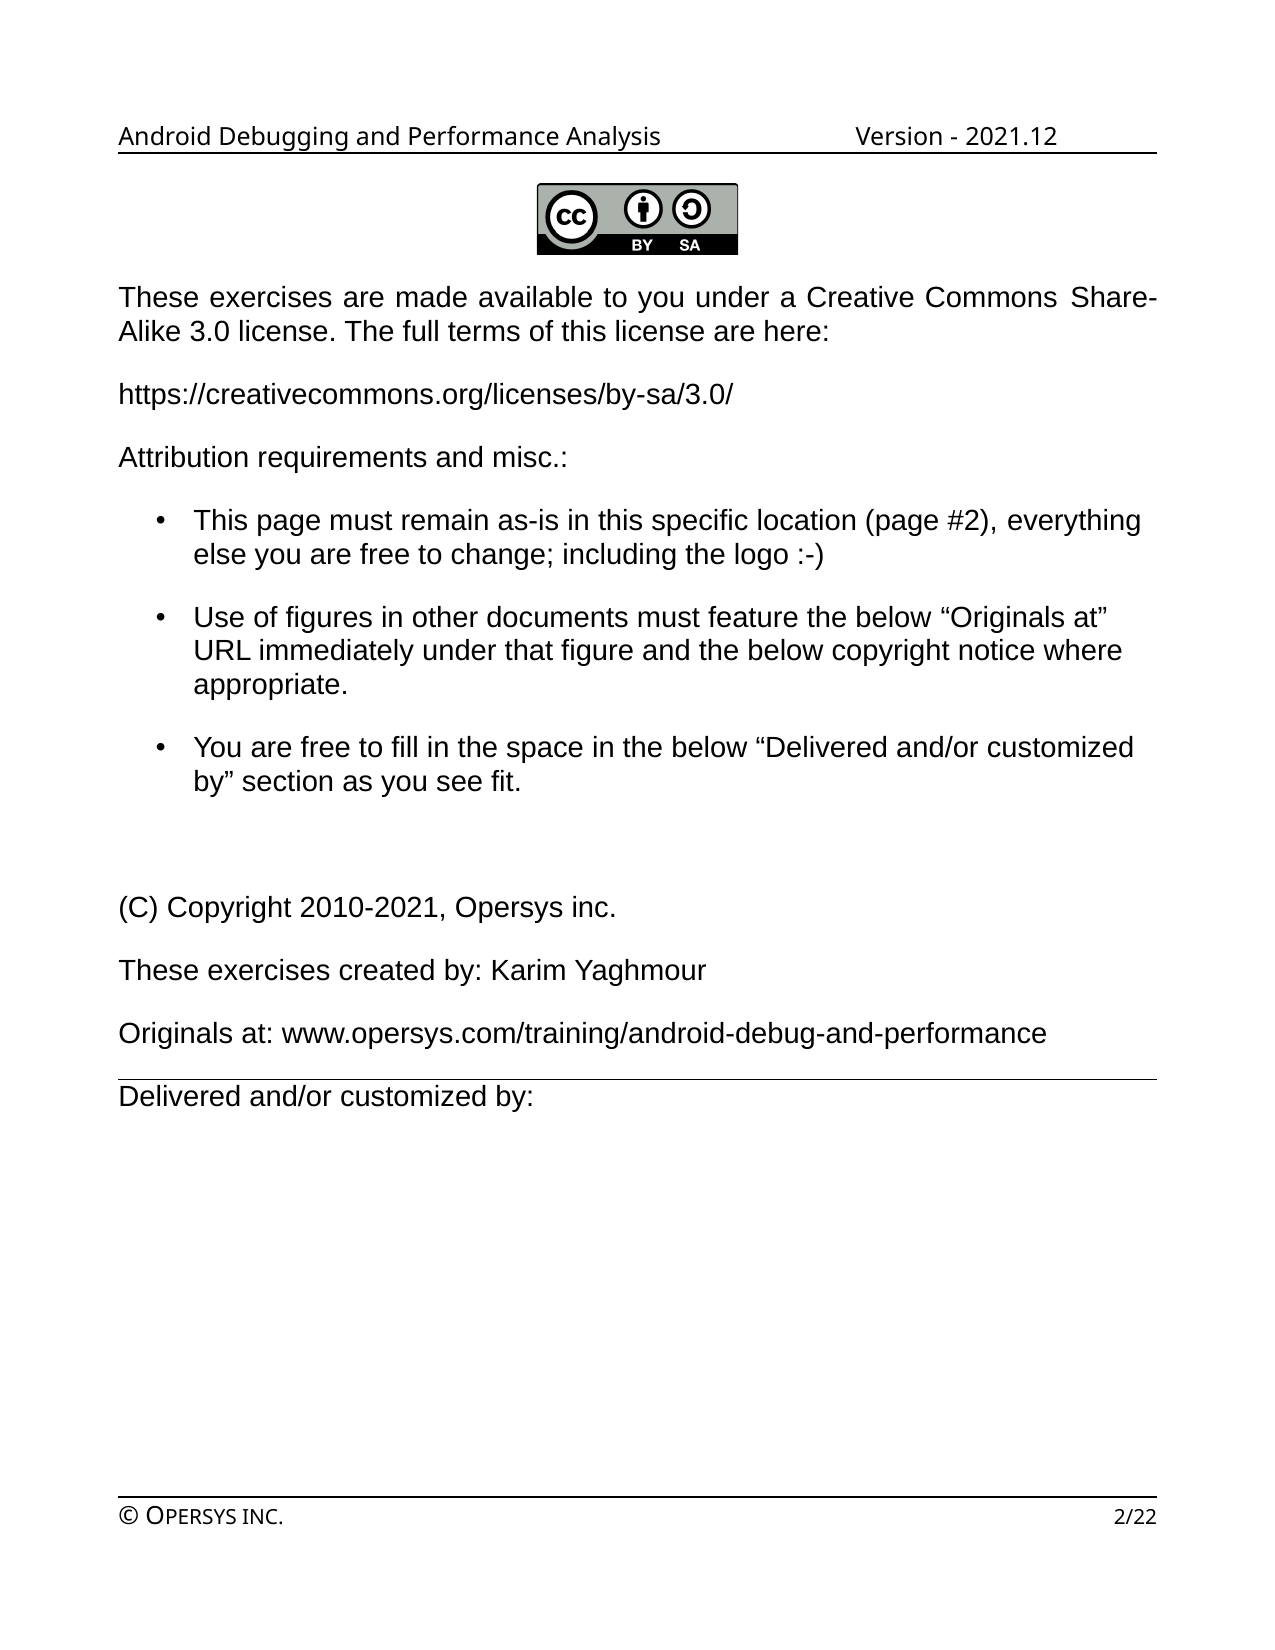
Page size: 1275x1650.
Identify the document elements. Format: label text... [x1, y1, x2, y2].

text Attribution requirements and misc.: [118, 440, 1157, 473]
list This page must remain as-is in this specific location (page #2), everything else you are free to change; including the logo :-) [156, 503, 1157, 570]
text These exercises are made available to you under a Creative Commons Share-Alike 3.0 license. The full terms of this license are here: [118, 280, 1158, 347]
text Delivered and/or customized by: [118, 1080, 1157, 1112]
picture [536, 183, 739, 255]
text Originals at: www.opersys.com/training/android-debug-and-performance [118, 1016, 1157, 1049]
text (C) Copyright 2010-2021, Opersys inc. [118, 890, 1157, 923]
text https://creativecommons.org/licenses/by-sa/3.0/ [118, 377, 980, 410]
text These exercises created by: Karim Yaghmour [118, 953, 1157, 986]
list Use of figures in other documents must feature the below “Originals at” URL immediately under that figure and the below copyright notice where appropriate. [156, 600, 1157, 701]
list You are free to fill in the space in the below “Delivered and/or customized by” section as you see fit. [156, 730, 1157, 797]
